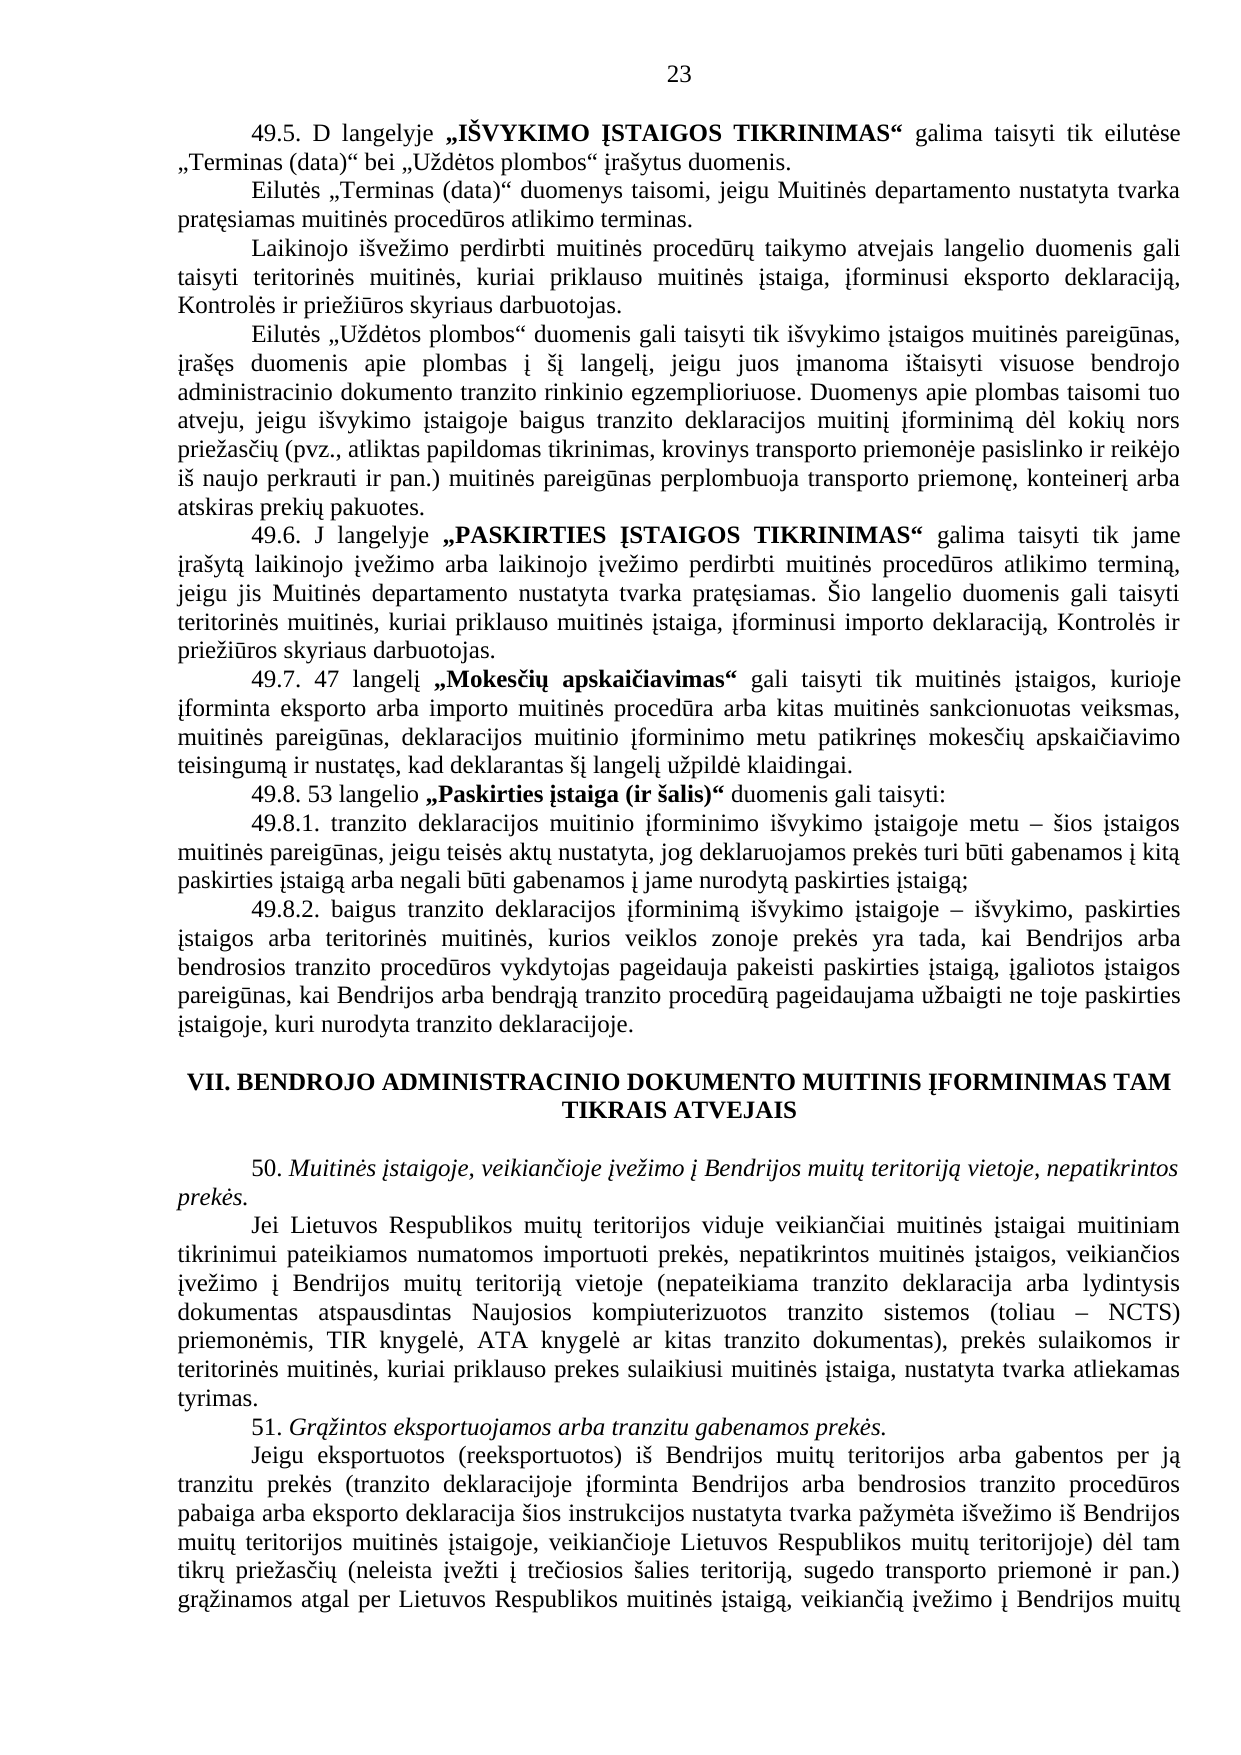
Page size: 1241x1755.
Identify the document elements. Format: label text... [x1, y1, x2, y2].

text Eilutės „Uždėtos plombos“ duomenis gali taisyti tik išvykimo įstaigos muitinės pareigūnas, įrašęs duomenis apie plombas į šį langelį, jeigu juos įmanoma ištaisyti visuose bendrojo administracinio dokumento tranzito rinkinio egzemplioriuose. Duomenys apie plombas taisomi tuo atveju, jeigu išvykimo įstaigoje baigus tranzito deklaracijos muitinį įforminimą dėl kokių nors priežasčių (pvz., atliktas papildomas tikrinimas, krovinys transporto priemonėje pasislinko ir reikėjo iš naujo perkrauti ir pan.) muitinės pareigūnas perplombuoja transporto priemonę, konteinerį arba atskiras prekių pakuotes. [177, 319, 1181, 521]
text Eilutės „Terminas (data)“ duomenys taisomi, jeigu Muitinės departamento nustatyta tvarka pratęsiamas muitinės procedūros atlikimo terminas. [177, 176, 1181, 233]
text 49.7. 47 langelį „Mokesčių apskaičiavimas“ gali taisyti tik muitinės įstaigos, kurioje įforminta eksporto arba importo muitinės procedūra arba kitas muitinės sankcionuotas veiksmas, muitinės pareigūnas, deklaracijos muitinio įforminimo metu patikrinęs mokesčių apskaičiavimo teisingumą ir nustatęs, kad deklarantas šį langelį užpildė klaidingai. [177, 664, 1181, 779]
text 49.5. D langelyje „IŠVYKIMO ĮSTAIGOS TIKRINIMAS“ galima taisyti tik eilutėse „Terminas (data)“ bei „Uždėtos plombos“ įrašytus duomenis. [177, 118, 1181, 176]
text Laikinojo išvežimo perdirbti muitinės procedūrų taikymo atvejais langelio duomenis gali taisyti teritorinės muitinės, kuriai priklauso muitinės įstaiga, įforminusi eksporto deklaraciją, Kontrolės ir priežiūros skyriaus darbuotojas. [177, 233, 1181, 319]
text 49.6. J langelyje „PASKIRTIES ĮSTAIGOS TIKRINIMAS“ galima taisyti tik jame įrašytą laikinojo įvežimo arba laikinojo įvežimo perdirbti muitinės procedūros atlikimo terminą, jeigu jis Muitinės departamento nustatyta tvarka pratęsiamas. Šio langelio duomenis gali taisyti teritorinės muitinės, kuriai priklauso muitinės įstaiga, įforminusi importo deklaraciją, Kontrolės ir priežiūros skyriaus darbuotojas. [177, 521, 1181, 664]
text Jeigu eksportuotos (reeksportuotos) iš Bendrijos muitų teritorijos arba gabentos per ją tranzitu prekės (tranzito deklaracijoje įforminta Bendrijos arba bendrosios tranzito procedūros pabaiga arba eksporto deklaracija šios instrukcijos nustatyta tvarka pažymėta išvežimo iš Bendrijos muitų teritorijos muitinės įstaigoje, veikiančioje Lietuvos Respublikos muitų teritorijoje) dėl tam tikrų priežasčių (neleista įvežti į trečiosios šalies teritoriją, sugedo transporto priemonė ir pan.) grąžinamos atgal per Lietuvos Respublikos muitinės įstaigą, veikiančią įvežimo į Bendrijos muitų [177, 1441, 1181, 1613]
text 50. Muitinės įstaigoje, veikiančioje įvežimo į Bendrijos muitų teritoriją vietoje, nepatikrintos prekės. [177, 1153, 1181, 1211]
text 49.8.1. tranzito deklaracijos muitinio įforminimo išvykimo įstaigoje metu – šios įstaigos muitinės pareigūnas, jeigu teisės aktų nustatyta, jog deklaruojamos prekės turi būti gabenamos į kitą paskirties įstaigą arba negali būti gabenamos į jame nurodytą paskirties įstaigą; [177, 808, 1181, 894]
text 49.8. 53 langelio „Paskirties įstaiga (ir šalis)“ duomenis gali taisyti: [177, 779, 1181, 808]
text VII. BENDROJO ADMINISTRACINIO DOKUMENTO MUITINIS ĮFORMINIMAS TAM TIKRAIS ATVEJAIS [177, 1067, 1181, 1124]
text 51. Grąžintos eksportuojamos arba tranzitu gabenamos prekės. [177, 1412, 1181, 1441]
text 49.8.2. baigus tranzito deklaracijos įforminimą išvykimo įstaigoje – išvykimo, paskirties įstaigos arba teritorinės muitinės, kurios veiklos zonoje prekės yra tada, kai Bendrijos arba bendrosios tranzito procedūros vykdytojas pageidauja pakeisti paskirties įstaigą, įgaliotos įstaigos pareigūnas, kai Bendrijos arba bendrąją tranzito procedūrą pageidaujama užbaigti ne toje paskirties įstaigoje, kuri nurodyta tranzito deklaracijoje. [177, 894, 1181, 1038]
text Jei Lietuvos Respublikos muitų teritorijos viduje veikiančiai muitinės įstaigai muitiniam tikrinimui pateikiamos numatomos importuoti prekės, nepatikrintos muitinės įstaigos, veikiančios įvežimo į Bendrijos muitų teritoriją vietoje (nepateikiama tranzito deklaracija arba lydintysis dokumentas atspausdintas Naujosios kompiuterizuotos tranzito sistemos (toliau – NCTS) priemonėmis, TIR knygelė, ATA knygelė ar kitas tranzito dokumentas), prekės sulaikomos ir teritorinės muitinės, kuriai priklauso prekes sulaikiusi muitinės įstaiga, nustatyta tvarka atliekamas tyrimas. [177, 1211, 1181, 1412]
